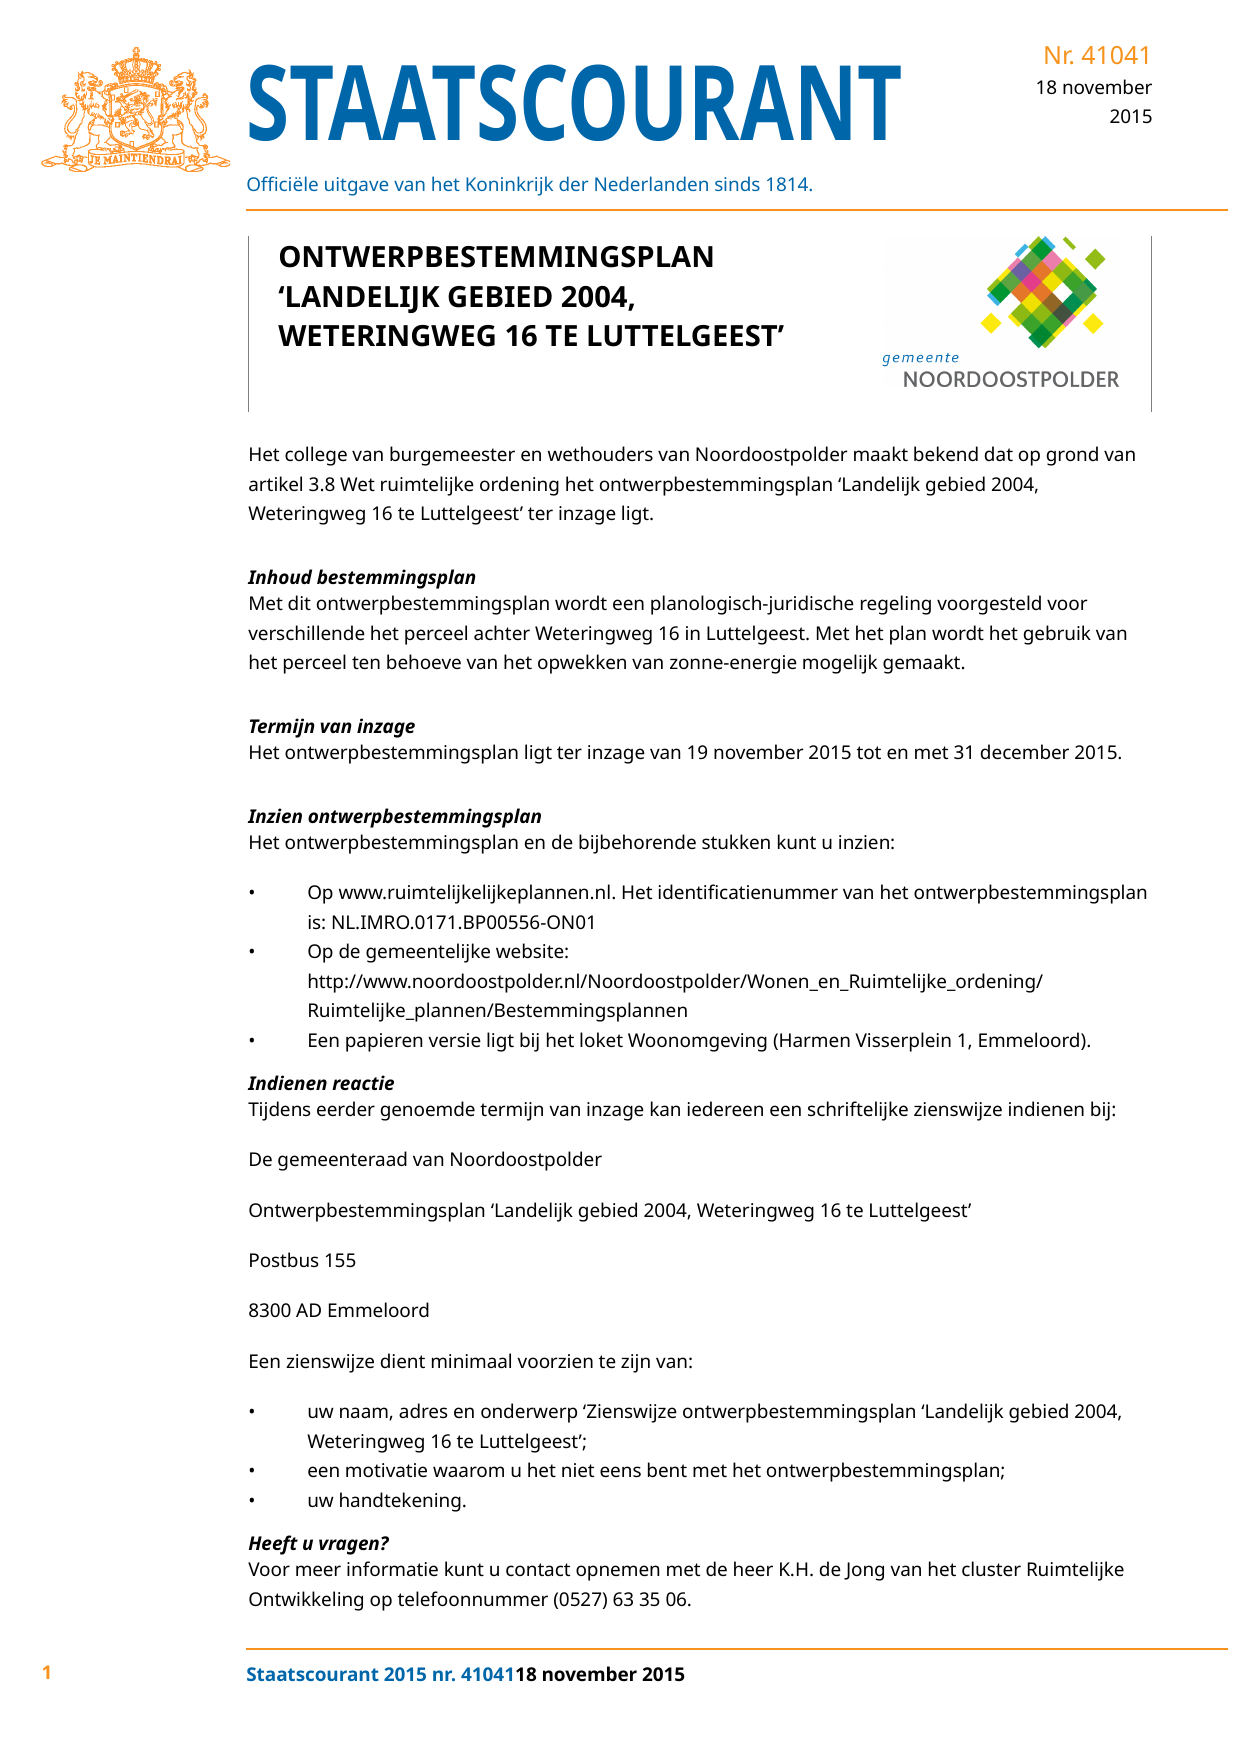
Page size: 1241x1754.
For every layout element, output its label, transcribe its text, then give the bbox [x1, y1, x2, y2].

list Op de gemeentelijke website: http://www.noordoostpolder.nl/Noordoostpolder/Wonen_en_Ruimtelijke_ordening/Ruimtelijke_plannen/Bestemmingsplannen [248, 938, 1152, 1023]
text Voor meer informatie kunt u contact opnemen met de heer K.H. de Jong van het cluster Ruimtelijke Ontwikkeling op telefoonnummer (0527) 63 35 06. [248, 1556, 1152, 1611]
list uw naam, adres en onderwerp ‘Zienswijze ontwerpbestemmingsplan ‘Landelijk gebied 2004, Weteringweg 16 te Luttelgeest’; [248, 1398, 1152, 1454]
text Tijdens eerder genoemde termijn van inzage kan iedereen een schriftelijke zienswijze indienen bij: [248, 1096, 1152, 1122]
text Inhoud bestemmingsplan [248, 564, 1152, 590]
text Het college van burgemeester en wethouders van Noordoostpolder maakt bekend dat op grond van artikel 3.8 Wet ruimtelijke ordening het ontwerpbestemmingsplan ‘Landelijk gebied 2004, Weteringweg 16 te Luttelgeest’ ter inzage ligt. [248, 441, 1152, 526]
list uw handtekening. [248, 1487, 1152, 1513]
table_header ONTWERPBESTEMMINGSPLAN ‘LANDELIJK GEBIED 2004, WETERINGWEG 16 TE LUTTELGEEST’ [249, 236, 850, 412]
text De gemeenteraad van Noordoostpolder [248, 1146, 1152, 1172]
picture [41, 47, 231, 172]
text Postbus 155 [248, 1247, 1152, 1273]
text Met dit ontwerpbestemmingsplan wordt een planologisch-juridische regeling voorgesteld voor verschillende het perceel achter Weteringweg 16 in Luttelgeest. Met het plan wordt het gebruik van het perceel ten behoeve van het opwekken van zonne-energie mogelijk gemaakt. [248, 590, 1152, 675]
text 8300 AD Emmeloord [248, 1298, 1152, 1323]
list Een papieren versie ligt bij het loket Woonomgeving (Harmen Visserplein 1, Emmeloord). [248, 1027, 1152, 1053]
text Indienen reactie [248, 1070, 1152, 1096]
text Ontwerpbestemmingsplan ‘Landelijk gebied 2004, Weteringweg 16 te Luttelgeest’ [248, 1197, 1152, 1223]
list Op www.ruimtelijkelijkeplannen.nl. Het identificatienummer van het ontwerpbestemmingsplan is: NL.IMRO.0171.BP00556-ON01 [248, 879, 1152, 934]
text Termijn van inzage [248, 713, 1152, 739]
text Een zienswijze dient minimaal voorzien te zijn van: [248, 1348, 1152, 1374]
table_header [850, 236, 1151, 412]
text Heeft u vragen? [248, 1530, 1152, 1556]
text Het ontwerpbestemmingsplan en de bijbehorende stukken kunt u inzien: [248, 829, 1152, 854]
picture [882, 236, 1119, 387]
list een motivatie waarom u het niet eens bent met het ontwerpbestemmingsplan; [248, 1458, 1152, 1483]
text Het ontwerpbestemmingsplan ligt ter inzage van 19 november 2015 tot en met 31 december 2015. [248, 739, 1152, 765]
text Inzien ontwerpbestemmingsplan [248, 803, 1152, 829]
